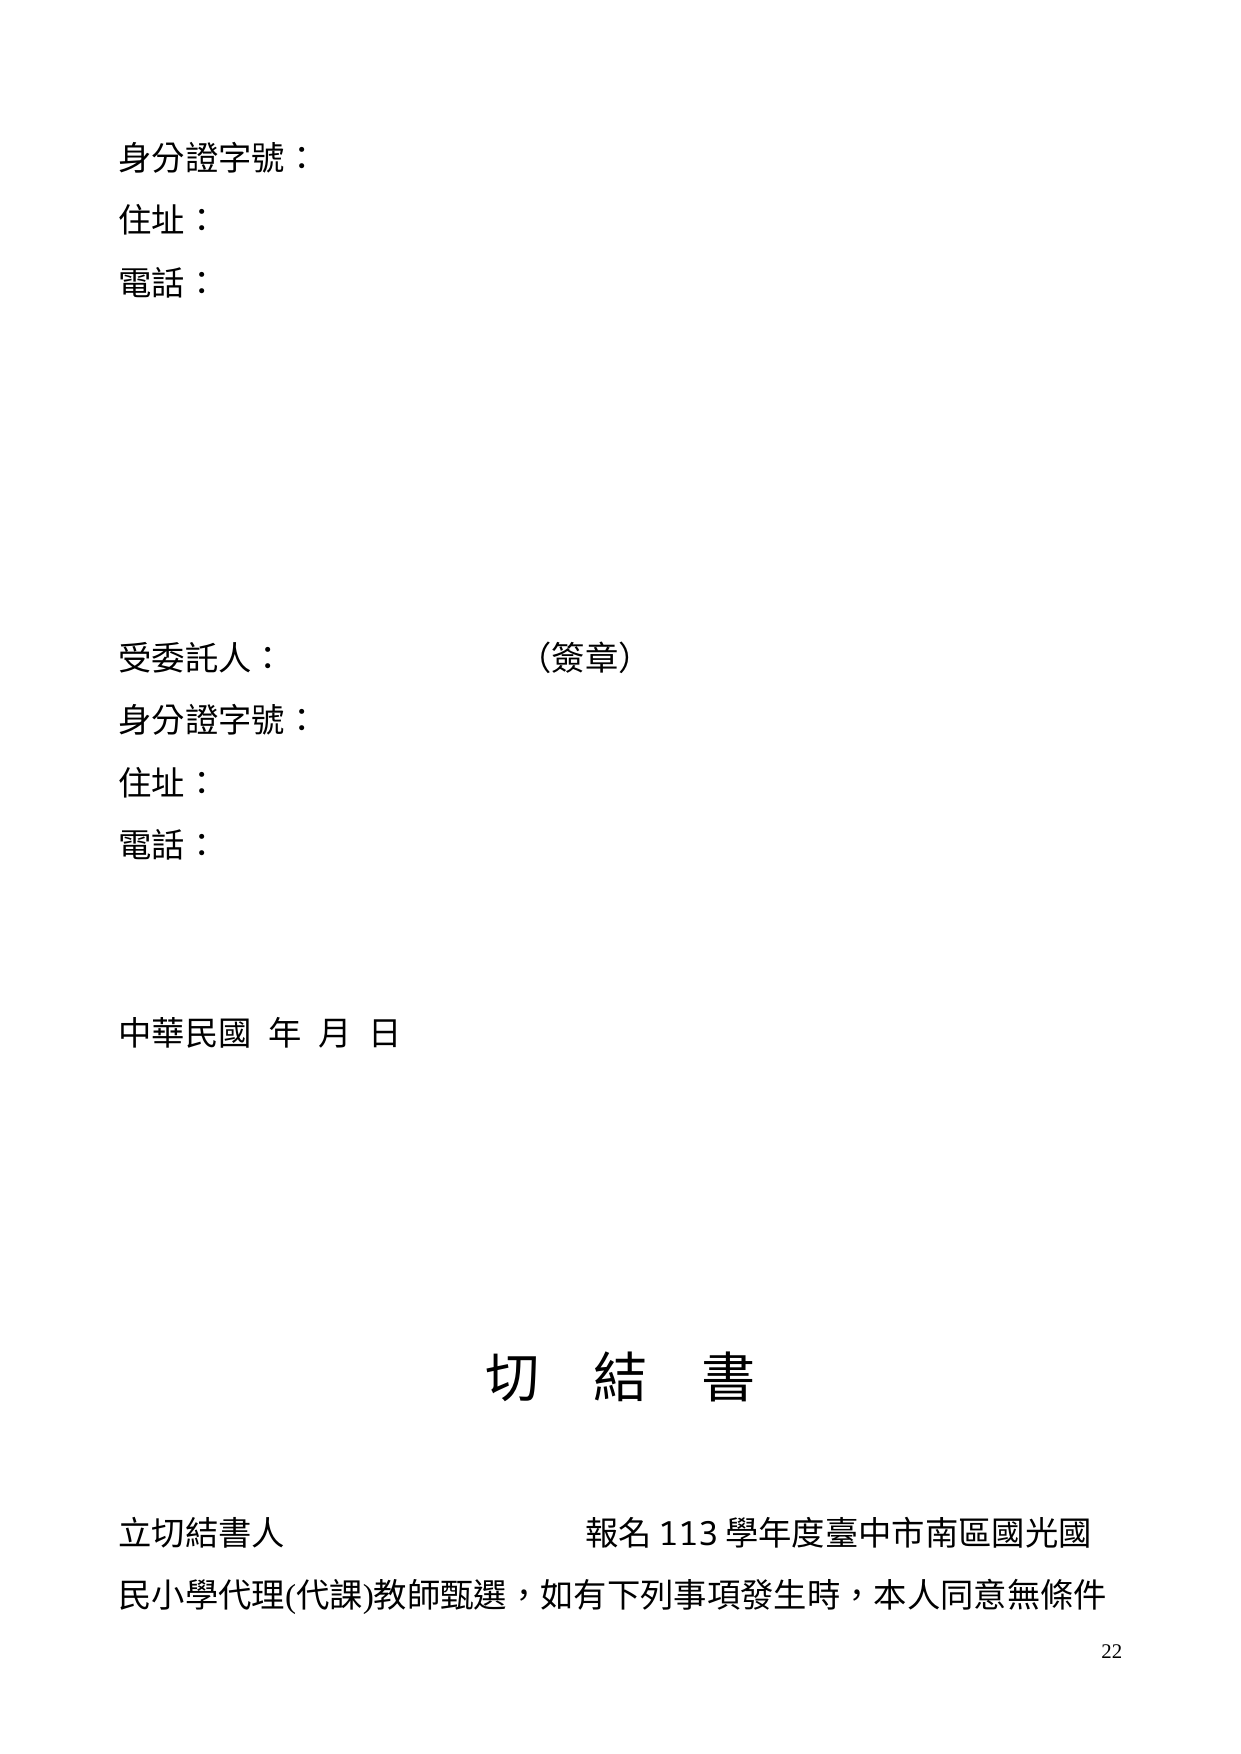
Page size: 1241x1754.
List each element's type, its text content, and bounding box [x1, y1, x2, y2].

text 立切結書人 報名113學年度臺中市南區國光國民小學代理(代課)教師甄選，如有下列事項發生時，本人同意無條件 [118, 1489, 1122, 1614]
text 中華民國 年 月 日 [118, 989, 1122, 1051]
text 電話： [118, 801, 1122, 864]
text 住址： [118, 176, 1122, 239]
text 身分證字號： [118, 676, 1122, 739]
text 切 結 書 [118, 1301, 1122, 1426]
text 身分證字號： [118, 114, 1122, 176]
text 住址： [118, 739, 1122, 801]
text 受委託人： （簽章） [118, 614, 1122, 676]
text 電話： [118, 239, 1122, 301]
